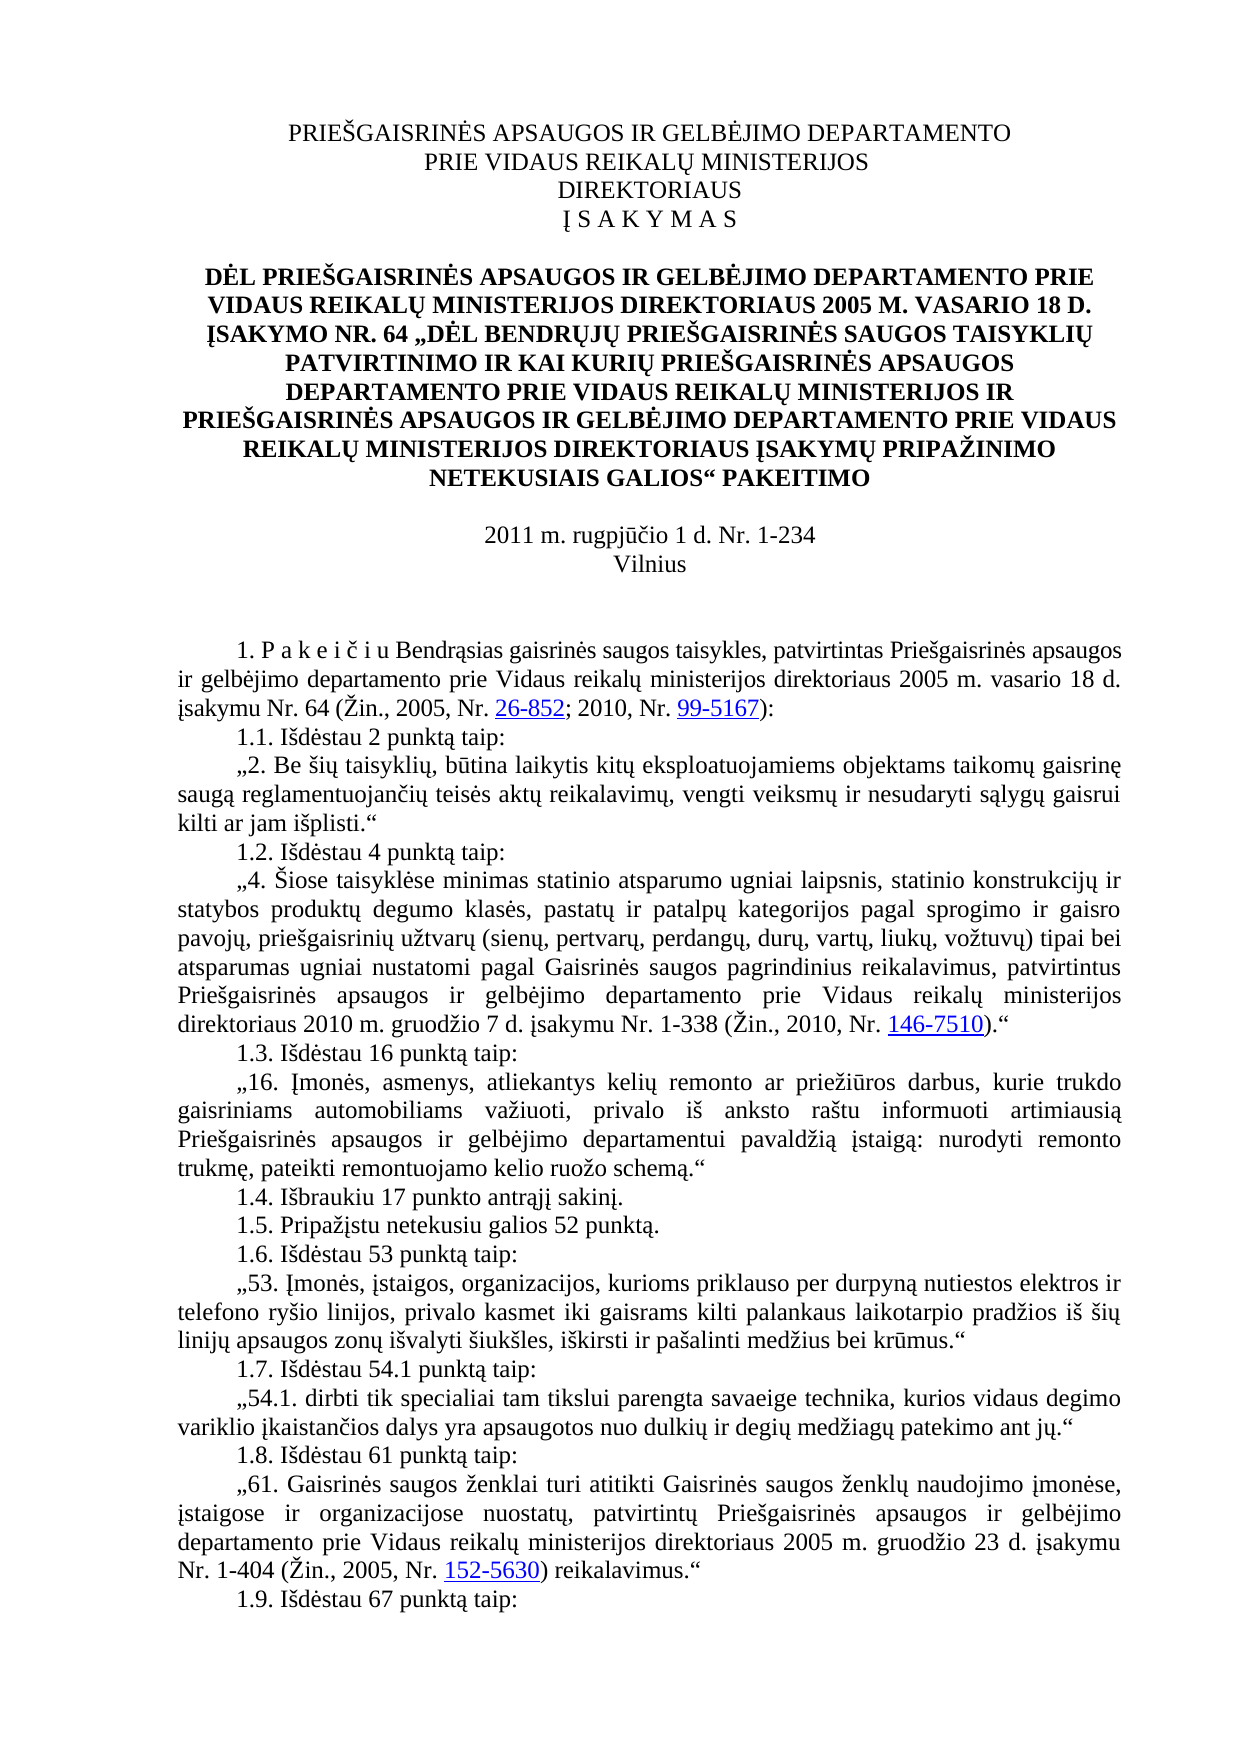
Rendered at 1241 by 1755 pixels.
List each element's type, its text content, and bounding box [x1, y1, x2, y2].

text 1.7. Išdėstau 54.1 punktą taip: [177, 1354, 1122, 1383]
text „16. Įmonės, asmenys, atliekantys kelių remonto ar priežiūros darbus, kurie trukdo gaisriniams automobiliams važiuoti, privalo iš anksto raštu informuoti artimiausią Priešgaisrinės apsaugos ir gelbėjimo departamentui pavaldžią įstaigą: nurodyti remonto trukmę, pateikti remontuojamo kelio ruožo schemą.“ [177, 1067, 1122, 1182]
text „61. Gaisrinės saugos ženklai turi atitikti Gaisrinės saugos ženklų naudojimo įmonėse, įstaigose ir organizacijose nuostatų, patvirtintų Priešgaisrinės apsaugos ir gelbėjimo departamento prie Vidaus reikalų ministerijos direktoriaus 2005 m. gruodžio 23 d. įsakymu Nr. 1-404 (Žin., 2005, Nr. 152-5630) reikalavimus.“ [177, 1469, 1122, 1584]
text 1.6. Išdėstau 53 punktą taip: [177, 1239, 1122, 1268]
text 1.4. Išbraukiu 17 punkto antrąjį sakinį. [177, 1182, 1122, 1211]
text DĖL Priešgaisrinės apsaugos ir gelbėjimo departamento prie Vidaus reikalų ministerijos direktoriaus 2005 m. vasario 18 d. įsakymo Nr. 64 „Dėl bendrųjų priešgaisrinės saugos taisyklių patvirtinimo ir kai kurių Priešgaisrinės apsaugos departamento prie Vidaus reikalų ministerijos ir Priešgaisrinės apsaugos ir gelbėjimo departamento prie Vidaus reikalų ministerijos direktoriaus įsakymų pripažinimo netekusiais galios“ PAKEITIMO [177, 262, 1122, 492]
text 1.5. Pripažįstu netekusiu galios 52 punktą. [177, 1211, 1122, 1239]
text DIREKTORIAUS [177, 176, 1122, 204]
text PRIEŠGAISRINĖS APSAUGOS IR GELBĖJIMO DEPARTAMENTO [177, 118, 1122, 147]
text 2011 m. rugpjūčio 1 d. Nr. 1-234 [177, 521, 1122, 549]
text 1.8. Išdėstau 61 punktą taip: [177, 1441, 1122, 1469]
text Į S A K Y M A S [177, 204, 1122, 233]
text 1.9. Išdėstau 67 punktą taip: [177, 1584, 1122, 1613]
text 1.3. Išdėstau 16 punktą taip: [177, 1038, 1122, 1067]
text Vilnius [177, 549, 1122, 578]
text „2. Be šių taisyklių, būtina laikytis kitų eksploatuojamiems objektams taikomų gaisrinę saugą reglamentuojančių teisės aktų reikalavimų, vengti veiksmų ir nesudaryti sąlygų gaisrui kilti ar jam išplisti.“ [177, 751, 1122, 837]
text „54.1. dirbti tik specialiai tam tikslui parengta savaeige technika, kurios vidaus degimo variklio įkaistančios dalys yra apsaugotos nuo dulkių ir degių medžiagų patekimo ant jų.“ [177, 1383, 1122, 1441]
text „4. Šiose taisyklėse minimas statinio atsparumo ugniai laipsnis, statinio konstrukcijų ir statybos produktų degumo klasės, pastatų ir patalpų kategorijos pagal sprogimo ir gaisro pavojų, priešgaisrinių užtvarų (sienų, pertvarų, perdangų, durų, vartų, liukų, vožtuvų) tipai bei atsparumas ugniai nustatomi pagal Gaisrinės saugos pagrindinius reikalavimus, patvirtintus Priešgaisrinės apsaugos ir gelbėjimo departamento prie Vidaus reikalų ministerijos direktoriaus 2010 m. gruodžio 7 d. įsakymu Nr. 1-338 (Žin., 2010, Nr. 146-7510).“ [177, 866, 1122, 1038]
text 1. P a k e i č i u Bendrąsias gaisrinės saugos taisykles, patvirtintas Priešgaisrinės apsaugos ir gelbėjimo departamento prie Vidaus reikalų ministerijos direktoriaus 2005 m. vasario 18 d. įsakymu Nr. 64 (Žin., 2005, Nr. 26-852; 2010, Nr. 99-5167): [177, 636, 1122, 722]
text „53. Įmonės, įstaigos, organizacijos, kurioms priklauso per durpyną nutiestos elektros ir telefono ryšio linijos, privalo kasmet iki gaisrams kilti palankaus laikotarpio pradžios iš šių linijų apsaugos zonų išvalyti šiukšles, iškirsti ir pašalinti medžius bei krūmus.“ [177, 1268, 1122, 1354]
text PRIE VIDAUS REIKALŲ MINISTERIJOS [177, 147, 1122, 176]
text 1.2. Išdėstau 4 punktą taip: [177, 837, 1122, 866]
text 1.1. Išdėstau 2 punktą taip: [177, 722, 1122, 751]
